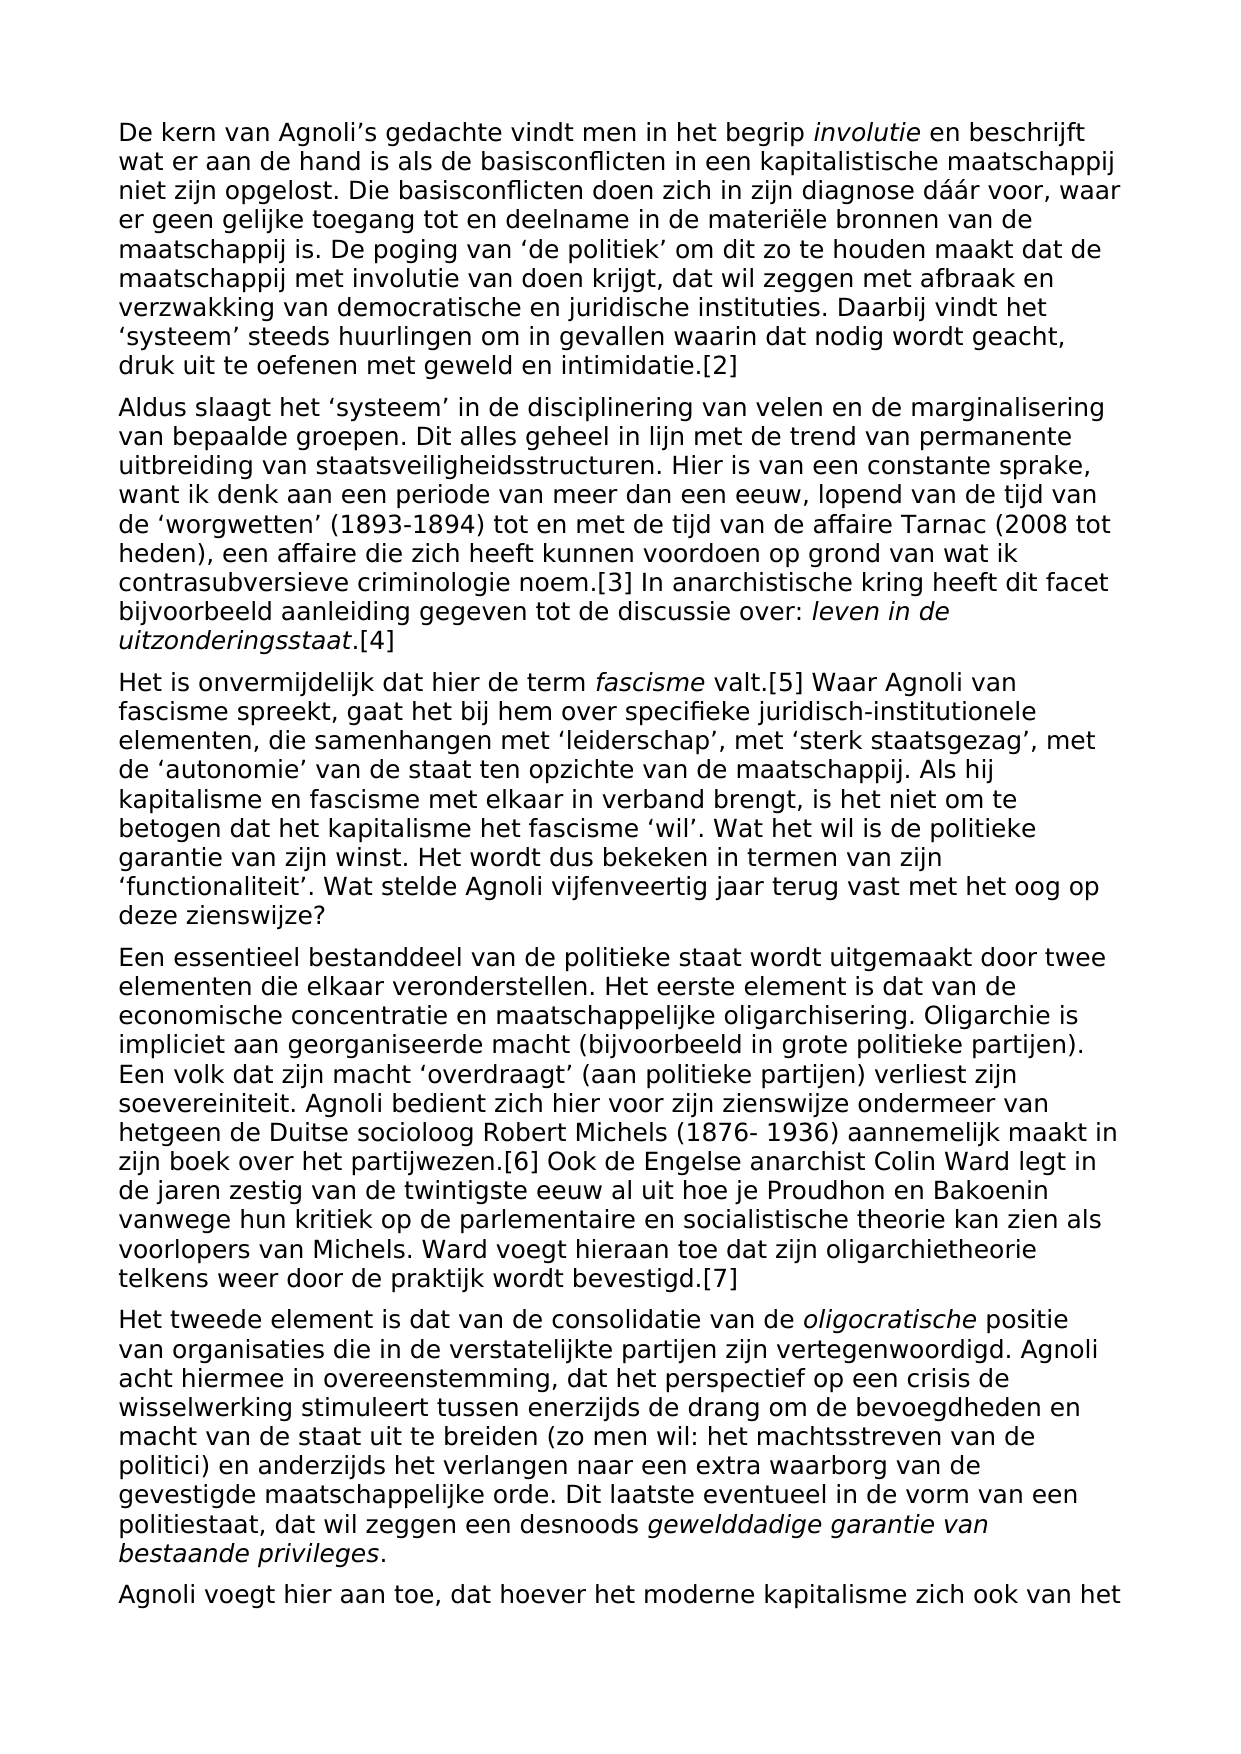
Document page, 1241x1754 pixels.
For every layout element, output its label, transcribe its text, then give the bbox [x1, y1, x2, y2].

text Het is onvermijdelijk dat hier de term fascisme valt.[5] Waar Agnoli van fascisme spreekt, gaat het bij hem over specifieke juridisch-institutionele elementen, die samenhangen met ‘leiderschap’, met ‘sterk staatsgezag’, met de ‘autonomie’ van de staat ten opzichte van de maatschappij. Als hij kapitalisme en fascisme met elkaar in verband brengt, is het niet om te betogen dat het kapitalisme het fascisme ‘wil’. Wat het wil is de politieke garantie van zijn winst. Het wordt dus bekeken in termen van zijn ‘functionaliteit’. Wat stelde Agnoli vijfenveertig jaar terug vast met het oog op deze zienswijze? [118, 668, 1122, 931]
text De kern van Agnoli’s gedachte vindt men in het begrip involutie en beschrijft wat er aan de hand is als de basisconflicten in een kapitalistische maatschappij niet zijn opgelost. Die basisconflicten doen zich in zijn diagnose dáár voor, waar er geen gelijke toegang tot en deelname in de materiële bronnen van de maatschappij is. De poging van ‘de politiek’ om dit zo te houden maakt dat de maatschappij met involutie van doen krijgt, dat wil zeggen met afbraak en verzwakking van democratische en juridische instituties. Daarbij vindt het ‘systeem’ steeds huurlingen om in gevallen waarin dat nodig wordt geacht, druk uit te oefenen met geweld en intimidatie.[2] [118, 118, 1122, 381]
text Een essentieel bestanddeel van de politieke staat wordt uitgemaakt door twee elementen die elkaar veronderstellen. Het eerste element is dat van de economische concentratie en maatschappelijke oligarchisering. Oligarchie is impliciet aan georganiseerde macht (bijvoorbeeld in grote politieke partijen). Een volk dat zijn macht ‘overdraagt’ (aan politieke partijen) verliest zijn soevereiniteit. Agnoli bedient zich hier voor zijn zienswijze ondermeer van hetgeen de Duitse socioloog Robert Michels (1876- 1936) aannemelijk maakt in zijn boek over het partijwezen.[6] Ook de Engelse anarchist Colin Ward legt in de jaren zestig van de twintigste eeuw al uit hoe je Proudhon en Bakoenin vanwege hun kritiek op de parlementaire en socialistische theorie kan zien als voorlopers van Michels. Ward voegt hieraan toe dat zijn oligarchietheorie telkens weer door de praktijk wordt bevestigd.[7] [118, 943, 1122, 1293]
text Het tweede element is dat van de consolidatie van de oligocratische positie van organisaties die in de verstatelijkte partijen zijn vertegenwoordigd. Agnoli acht hiermee in overeenstemming, dat het perspectief op een crisis de wisselwerking stimuleert tussen enerzijds de drang om de bevoegdheden en macht van de staat uit te breiden (zo men wil: het machtsstreven van de politici) en anderzijds het verlangen naar een extra waarborg van de gevestigde maatschappelijke orde. Dit laatste eventueel in de vorm van een politiestaat, dat wil zeggen een desnoods gewelddadige garantie van bestaande privileges. [118, 1306, 1122, 1568]
text Aldus slaagt het ‘systeem’ in de disciplinering van velen en de marginalisering van bepaalde groepen. Dit alles geheel in lijn met de trend van permanente uitbreiding van staatsveiligheidsstructuren. Hier is van een constante sprake, want ik denk aan een periode van meer dan een eeuw, lopend van de tijd van de ‘worgwetten’ (1893-1894) tot en met de tijd van de affaire Tarnac (2008 tot heden), een affaire die zich heeft kunnen voordoen op grond van wat ik contrasubversieve criminologie noem.[3] In anarchistische kring heeft dit facet bijvoorbeeld aanleiding gegeven tot de discussie over: leven in de uitzonderingsstaat.[4] [118, 393, 1122, 656]
text Agnoli voegt hier aan toe, dat hoever het moderne kapitalisme zich ook van het [118, 1581, 1122, 1610]
